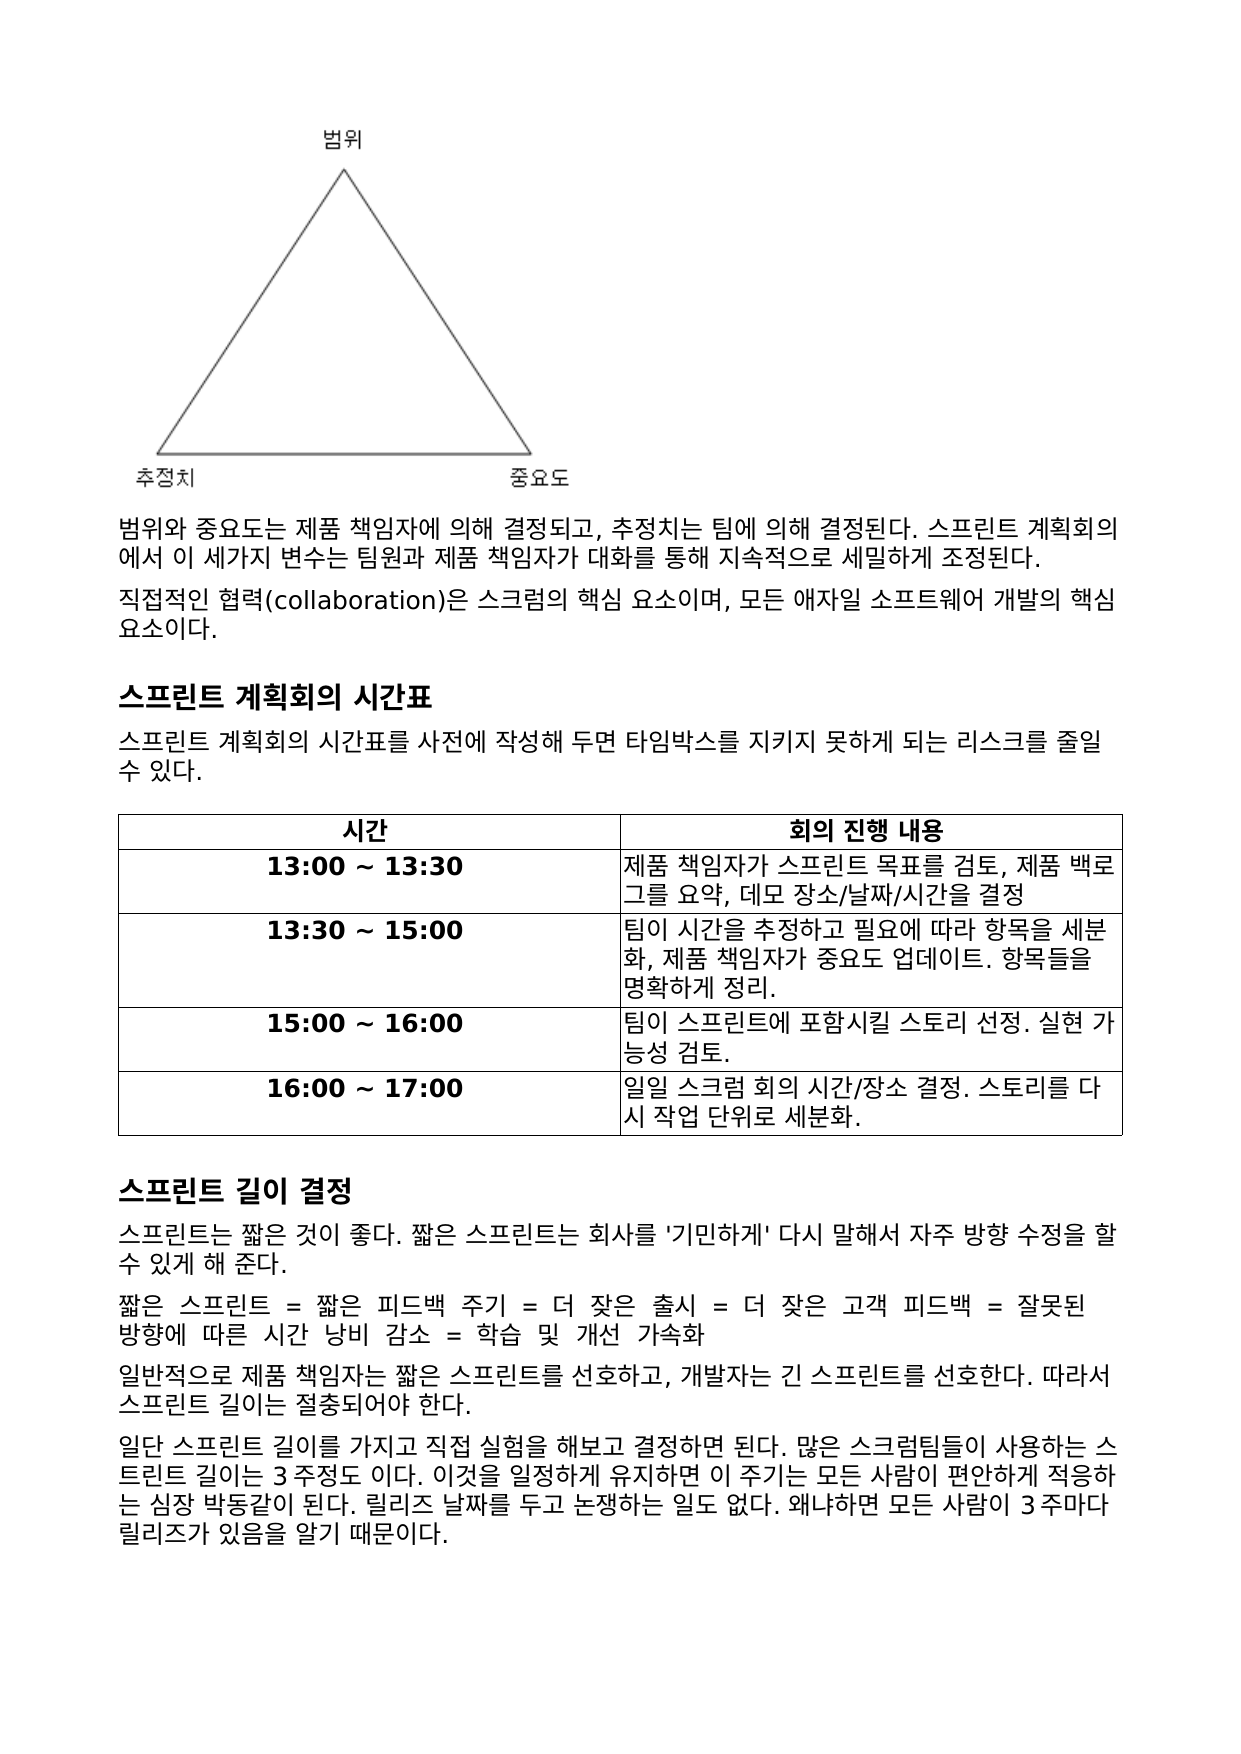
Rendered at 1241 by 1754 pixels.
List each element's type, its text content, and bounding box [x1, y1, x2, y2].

text 스프린트는 짧은 것이 좋다. 짧은 스프린트는 회사를 '기민하게' 다시 말해서 자주 방향 수정을 할 수 있게 해 준다. [118, 1221, 1122, 1280]
text 짧은 스프린트 = 짧은 피드백 주기 = 더 잦은 출시 = 더 잦은 고객 피드백 = 잘못된 방향에 따른 시간 낭비 감소 = 학습 및 개선 가속화 [118, 1292, 1122, 1351]
subtitle 스프린트 길이 결정 [118, 1175, 1122, 1209]
table_cell 팀이 스프린트에 포함시킬 스토리 선정. 실현 가능성 검토. [621, 1008, 1122, 1071]
table_cell 16:00 ~ 17:00 [119, 1072, 620, 1135]
table_cell 일일 스크럼 회의 시간/장소 결정. 스토리를 다시 작업 단위로 세분화. [621, 1072, 1122, 1135]
table_cell 15:00 ~ 16:00 [119, 1008, 620, 1071]
text 직접적인 협력(collaboration)은 스크럼의 핵심 요소이며, 모든 애자일 소프트웨어 개발의 핵심 요소이다. [118, 586, 1122, 644]
table_header 시간 [119, 815, 620, 849]
picture [118, 118, 586, 503]
table_cell 13:00 ~ 13:30 [119, 850, 620, 913]
text 일반적으로 제품 책임자는 짧은 스프린트를 선호하고, 개발자는 긴 스프린트를 선호한다. 따라서 스프린트 길이는 절충되어야 한다. [118, 1362, 1122, 1421]
subtitle 스프린트 계획회의 시간표 [118, 682, 1122, 716]
text 일단 스프린트 길이를 가지고 직접 실험을 해보고 결정하면 된다. 많은 스크럼팀들이 사용하는 스트린트 길이는 3주정도 이다. 이것을 일정하게 유지하면 이 주기는 모든 사람이 편안하게 적응하는 심장 박동같이 된다. 릴리즈 날짜를 두고 논쟁하는 일도 없다. 왜냐하면 모든 사람이 3주마다 릴리즈가 있음을 알기 때문이다. [118, 1433, 1122, 1550]
table_cell 팀이 시간을 추정하고 필요에 따라 항목을 세분화, 제품 책임자가 중요도 업데이트. 항목들을 명확하게 정리. [621, 914, 1122, 1007]
text 스프린트 계획회의 시간표를 사전에 작성해 두면 타임박스를 지키지 못하게 되는 리스크를 줄일 수 있다. [118, 728, 1122, 786]
text 범위와 중요도는 제품 책임자에 의해 결정되고, 추정치는 팀에 의해 결정된다. 스프린트 계획회의에서 이 세가지 변수는 팀원과 제품 책임자가 대화를 통해 지속적으로 세밀하게 조정된다. [118, 515, 1122, 573]
table_header 회의 진행 내용 [621, 815, 1122, 849]
table_cell 13:30 ~ 15:00 [119, 914, 620, 1007]
table_cell 제품 책임자가 스프린트 목표를 검토, 제품 백로그를 요약, 데모 장소/날짜/시간을 결정 [621, 850, 1122, 913]
